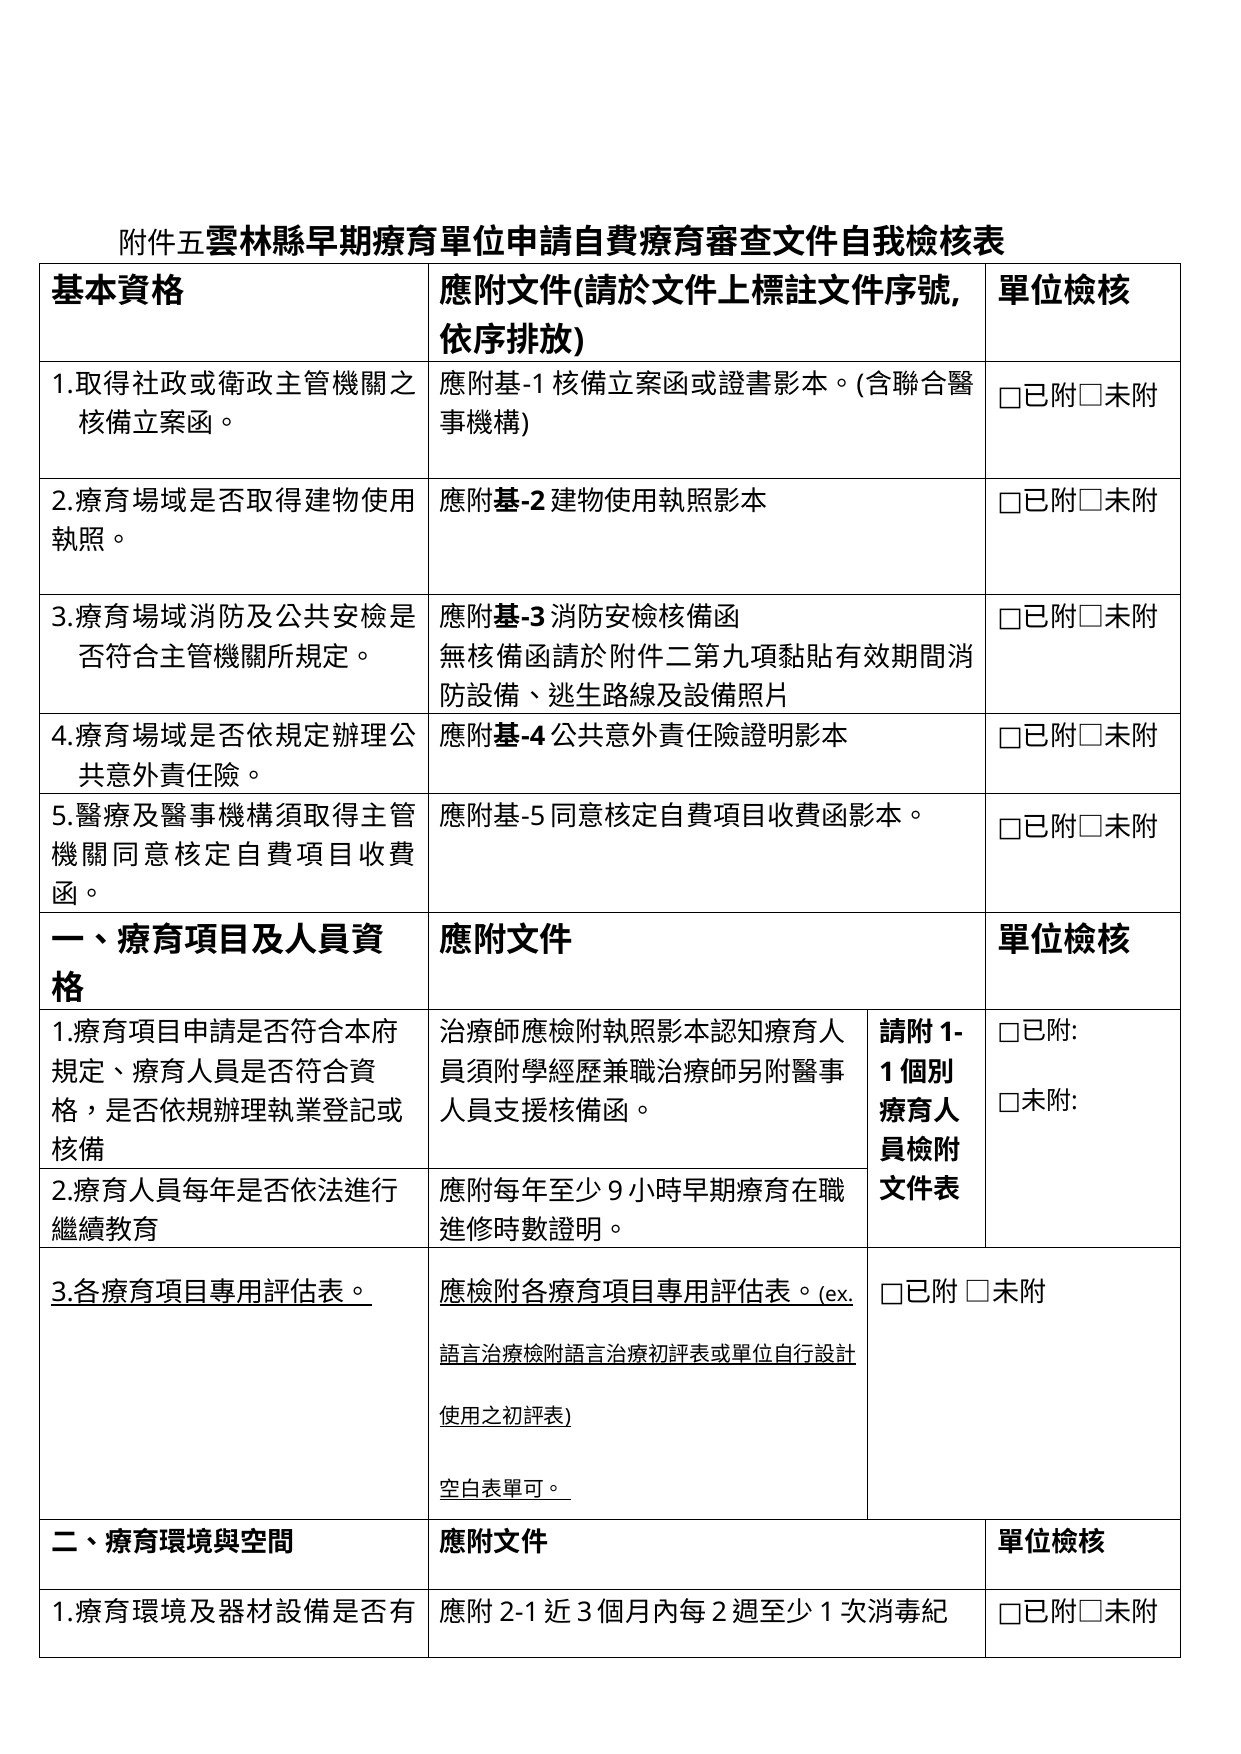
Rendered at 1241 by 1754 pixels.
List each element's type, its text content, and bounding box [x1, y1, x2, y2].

table_cell □已附□未附 [986, 362, 1180, 477]
table_cell 1.療育項目申請是否符合本府規定、療育人員是否符合資格，是否依規辦理執業登記或核備 [40, 1010, 428, 1167]
table_cell 1.取得社政或衛政主管機關之核備立案函。 [40, 362, 428, 477]
text 附件五雲林縣早期療育單位申請自費療育審查文件自我檢核表 [118, 215, 1152, 263]
table_header 單位檢核 [986, 264, 1180, 361]
table_cell □已附: □未附: [986, 1010, 1180, 1247]
table_cell 3.療育場域消防及公共安檢是否符合主管機關所規定。 [40, 595, 428, 713]
table_cell 治療師應檢附執照影本認知療育人員須附學經歷兼職治療師另附醫事人員支援核備函。 [429, 1010, 867, 1167]
table_cell 應附基-1核備立案函或證書影本。(含聯合醫事機構) [429, 362, 985, 477]
table_cell 應附文件 [429, 913, 985, 1009]
table_cell 4.療育場域是否依規定辦理公共意外責任險。 [40, 714, 428, 793]
table_cell 應附文件 [429, 1520, 985, 1589]
table_cell 應檢附各療育項目專用評估表。(ex.語言治療檢附語言治療初評表或單位自行設計使用之初評表) 空白表單可。 [429, 1248, 867, 1519]
table_cell 二、療育環境與空間 [40, 1520, 428, 1589]
table_cell □已附□未附 [986, 479, 1180, 594]
table_cell 應附基-2建物使用執照影本 [429, 479, 985, 594]
table_cell 應附基-3消防安檢核備函 無核備函請於附件二第九項黏貼有效期間消防設備、逃生路線及設備照片 [429, 595, 985, 713]
table_cell 一、療育項目及人員資格 [40, 913, 428, 1009]
table_header 基本資格 [40, 264, 428, 361]
table_cell 3.各療育項目專用評估表。 [40, 1248, 428, 1519]
table_cell □已附□未附 [986, 1590, 1180, 1657]
table_cell 單位檢核 [986, 1520, 1180, 1589]
table_cell □已附□未附 [986, 714, 1180, 793]
table_header 應附文件(請於文件上標註文件序號,依序排放) [429, 264, 985, 361]
table_cell 2.療育人員每年是否依法進行繼續教育 [40, 1169, 428, 1247]
table_cell 應附2-1近3個月內每2週至少1次消毒紀 [429, 1590, 985, 1657]
table_cell 1.療育環境及器材設備是否有 [40, 1590, 428, 1657]
table_cell 5.醫療及醫事機構須取得主管機關同意核定自費項目收費函。 [40, 794, 428, 912]
table_cell □已附□未附 [986, 595, 1180, 713]
table_cell 應附基-4公共意外責任險證明影本 [429, 714, 985, 793]
table_cell 單位檢核 [986, 913, 1180, 1009]
table_cell 應附基-5同意核定自費項目收費函影本。 [429, 794, 985, 912]
table_cell 請附1-1個別療育人員檢附文件表 [868, 1010, 985, 1247]
table_cell 應附每年至少9小時早期療育在職進修時數證明。 [429, 1169, 867, 1247]
table_cell □已附 □未附 [868, 1248, 1180, 1519]
table_cell □已附□未附 [986, 794, 1180, 912]
table_cell 2.療育場域是否取得建物使用執照。 [40, 479, 428, 594]
